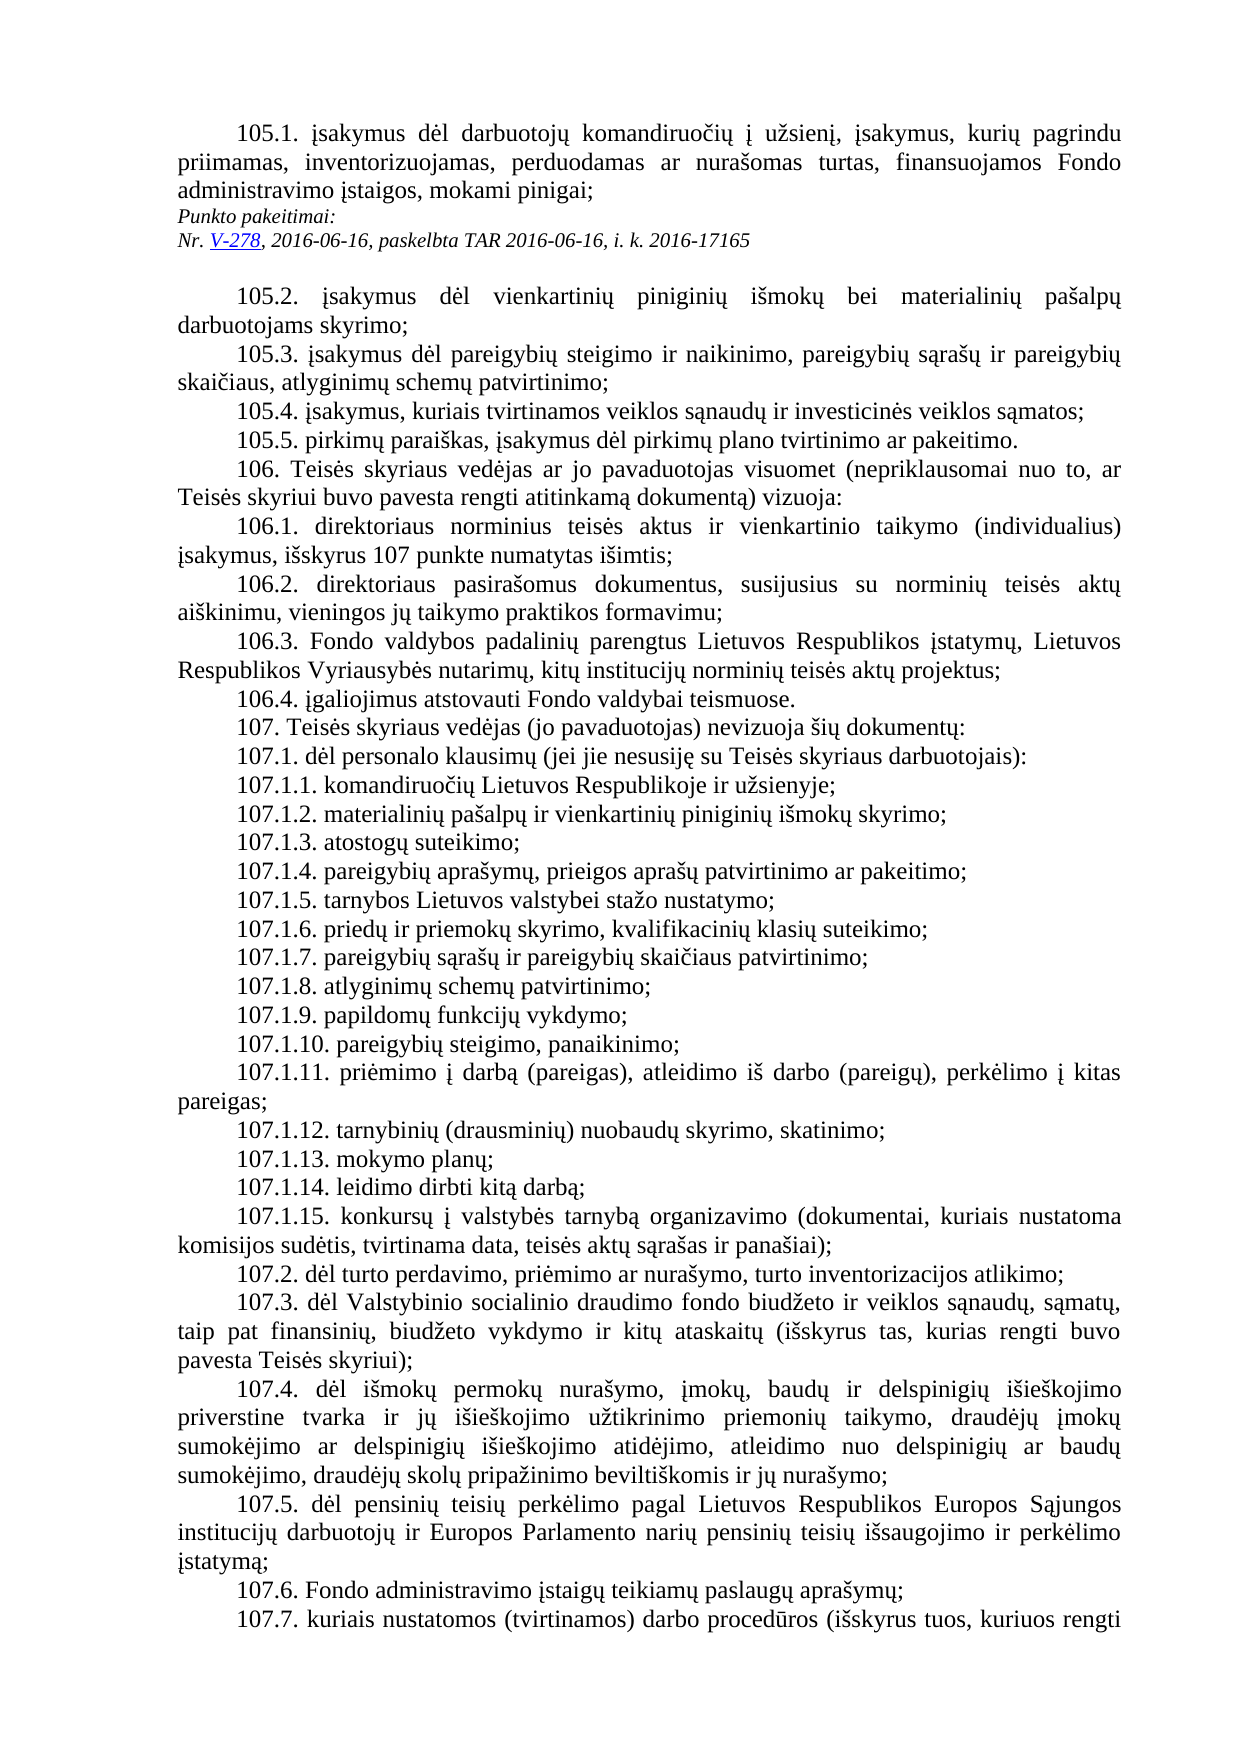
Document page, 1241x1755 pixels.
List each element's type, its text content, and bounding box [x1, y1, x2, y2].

text 107.1.11. priėmimo į darbą (pareigas), atleidimo iš darbo (pareigų), perkėlimo į kitas pareigas; [177, 1057, 1122, 1115]
text 107.1.5. tarnybos Lietuvos valstybei stažo nustatymo; [177, 885, 1122, 914]
text 107.1.8. atlyginimų schemų patvirtinimo; [177, 971, 1122, 1000]
text 105.1. įsakymus dėl darbuotojų komandiruočių į užsienį, įsakymus, kurių pagrindu priimamas, inventorizuojamas, perduodamas ar nurašomas turtas, finansuojamos Fondo administravimo įstaigos, mokami pinigai; [177, 118, 1122, 204]
text 107.1.13. mokymo planų; [177, 1144, 1122, 1172]
text 107.1.9. papildomų funkcijų vykdymo; [177, 1000, 1122, 1029]
text 105.4. įsakymus, kuriais tvirtinamos veiklos sąnaudų ir investicinės veiklos sąmatos; [177, 396, 1122, 425]
text 105.2. įsakymus dėl vienkartinių piniginių išmokų bei materialinių pašalpų darbuotojams skyrimo; [177, 281, 1122, 339]
text 106.4. įgaliojimus atstovauti Fondo valdybai teismuose. [177, 684, 1122, 712]
text 107.1.1. komandiruočių Lietuvos Respublikoje ir užsienyje; [177, 770, 1122, 799]
text 107.1.2. materialinių pašalpų ir vienkartinių piniginių išmokų skyrimo; [177, 799, 1122, 827]
text 105.3. įsakymus dėl pareigybių steigimo ir naikinimo, pareigybių sąrašų ir pareigybių skaičiaus, atlyginimų schemų patvirtinimo; [177, 339, 1122, 396]
text 107.1.15. konkursų į valstybės tarnybą organizavimo (dokumentai, kuriais nustatoma komisijos sudėtis, tvirtinama data, teisės aktų sąrašas ir panašiai); [177, 1201, 1122, 1259]
text 107.3. dėl Valstybinio socialinio draudimo fondo biudžeto ir veiklos sąnaudų, sąmatų, taip pat finansinių, biudžeto vykdymo ir kitų ataskaitų (išskyrus tas, kurias rengti buvo pavesta Teisės skyriui); [177, 1287, 1122, 1374]
text 107.1.10. pareigybių steigimo, panaikinimo; [177, 1029, 1122, 1057]
text 107.1. dėl personalo klausimų (jei jie nesusiję su Teisės skyriaus darbuotojais): [177, 741, 1122, 770]
text 106.2. direktoriaus pasirašomus dokumentus, susijusius su norminių teisės aktų aiškinimu, vieningos jų taikymo praktikos formavimu; [177, 569, 1122, 626]
text 107.4. dėl išmokų permokų nurašymo, įmokų, baudų ir delspinigių išieškojimo priverstine tvarka ir jų išieškojimo užtikrinimo priemonių taikymo, draudėjų įmokų sumokėjimo ar delspinigių išieškojimo atidėjimo, atleidimo nuo delspinigių ar baudų sumokėjimo, draudėjų skolų pripažinimo beviltiškomis ir jų nurašymo; [177, 1374, 1122, 1489]
text 107.2. dėl turto perdavimo, priėmimo ar nurašymo, turto inventorizacijos atlikimo; [177, 1259, 1122, 1287]
text Nr. V-278, 2016-06-16, paskelbta TAR 2016-06-16, i. k. 2016-17165 [177, 228, 1122, 252]
text 106.1. direktoriaus norminius teisės aktus ir vienkartinio taikymo (individualius) įsakymus, išskyrus 107 punkte numatytas išimtis; [177, 511, 1122, 569]
text 107.1.14. leidimo dirbti kitą darbą; [177, 1172, 1122, 1201]
text 107.1.6. priedų ir priemokų skyrimo, kvalifikacinių klasių suteikimo; [177, 914, 1122, 942]
text Punkto pakeitimai: [177, 204, 1122, 228]
text 107.6. Fondo administravimo įstaigų teikiamų paslaugų aprašymų; [177, 1575, 1122, 1604]
text 107.1.7. pareigybių sąrašų ir pareigybių skaičiaus patvirtinimo; [177, 942, 1122, 971]
text 107.1.3. atostogų suteikimo; [177, 827, 1122, 856]
text 106.3. Fondo valdybos padalinių parengtus Lietuvos Respublikos įstatymų, Lietuvos Respublikos Vyriausybės nutarimų, kitų institucijų norminių teisės aktų projektus; [177, 626, 1122, 684]
text 105.5. pirkimų paraiškas, įsakymus dėl pirkimų plano tvirtinimo ar pakeitimo. [177, 425, 1122, 454]
text 106. Teisės skyriaus vedėjas ar jo pavaduotojas visuomet (nepriklausomai nuo to, ar Teisės skyriui buvo pavesta rengti atitinkamą dokumentą) vizuoja: [177, 454, 1122, 511]
text 107. Teisės skyriaus vedėjas (jo pavaduotojas) nevizuoja šių dokumentų: [177, 712, 1122, 741]
text 107.7. kuriais nustatomos (tvirtinamos) darbo procedūros (išskyrus tuos, kuriuos rengti [177, 1604, 1122, 1632]
text 107.1.4. pareigybių aprašymų, prieigos aprašų patvirtinimo ar pakeitimo; [177, 856, 1122, 885]
text 107.5. dėl pensinių teisių perkėlimo pagal Lietuvos Respublikos Europos Sąjungos institucijų darbuotojų ir Europos Parlamento narių pensinių teisių išsaugojimo ir perkėlimo įstatymą; [177, 1489, 1122, 1575]
text 107.1.12. tarnybinių (drausminių) nuobaudų skyrimo, skatinimo; [177, 1115, 1122, 1144]
